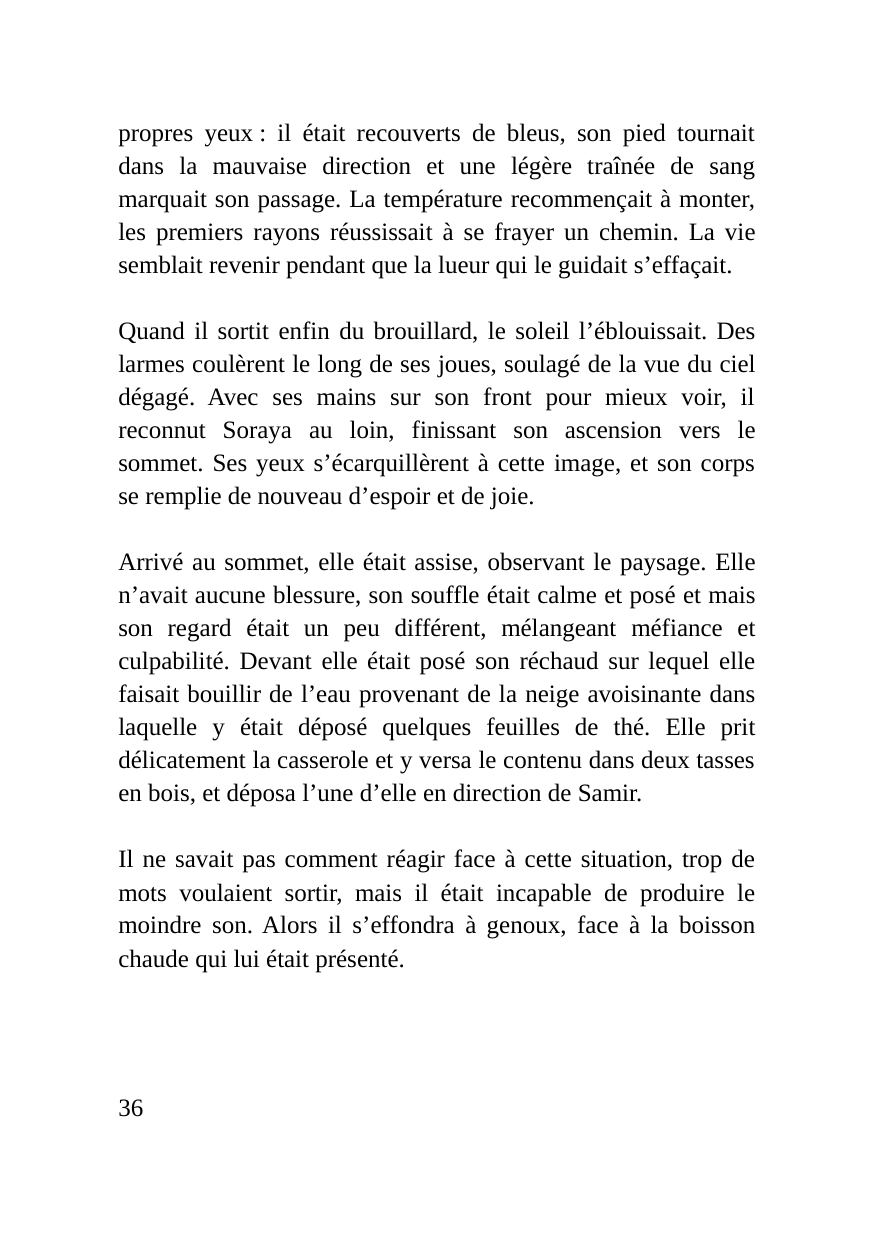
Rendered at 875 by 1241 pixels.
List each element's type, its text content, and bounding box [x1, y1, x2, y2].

text Arrivé au sommet, elle était assise, observant le paysage. Elle n’avait aucune blessure, son souffle était calme et posé et mais son regard était un peu différent, mélangeant méfiance et culpabilité. Devant elle était posé son réchaud sur lequel elle faisait bouillir de l’eau provenant de la neige avoisinante dans laquelle y était déposé quelques feuilles de thé. Elle prit délicatement la casserole et y versa le contenu dans deux tasses en bois, et déposa l’une d’elle en direction de Samir. [118, 547, 756, 807]
text Il ne savait pas comment réagir face à cette situation, trop de mots voulaient sortir, mais il était incapable de produire le moindre son. Alors il s’effondra à genoux, face à la boisson chaude qui lui était présenté. [118, 844, 756, 972]
text Quand il sortit enfin du brouillard, le soleil l’éblouissait. Des larmes coulèrent le long de ses joues, soulagé de la vue du ciel dégagé. Avec ses mains sur son front pour mieux voir, il reconnut Soraya au loin, finissant son ascension vers le sommet. Ses yeux s’écarquillèrent à cette image, et son corps se remplie de nouveau d’espoir et de joie. [118, 316, 756, 510]
text propres yeux : il était recouverts de bleus, son pied tournait dans la mauvaise direction et une légère traînée de sang marquait son passage. La température recommençait à monter, les premiers rayons réussissait à se frayer un chemin. La vie semblait revenir pendant que la lueur qui le guidait s’effaçait. [118, 118, 756, 279]
